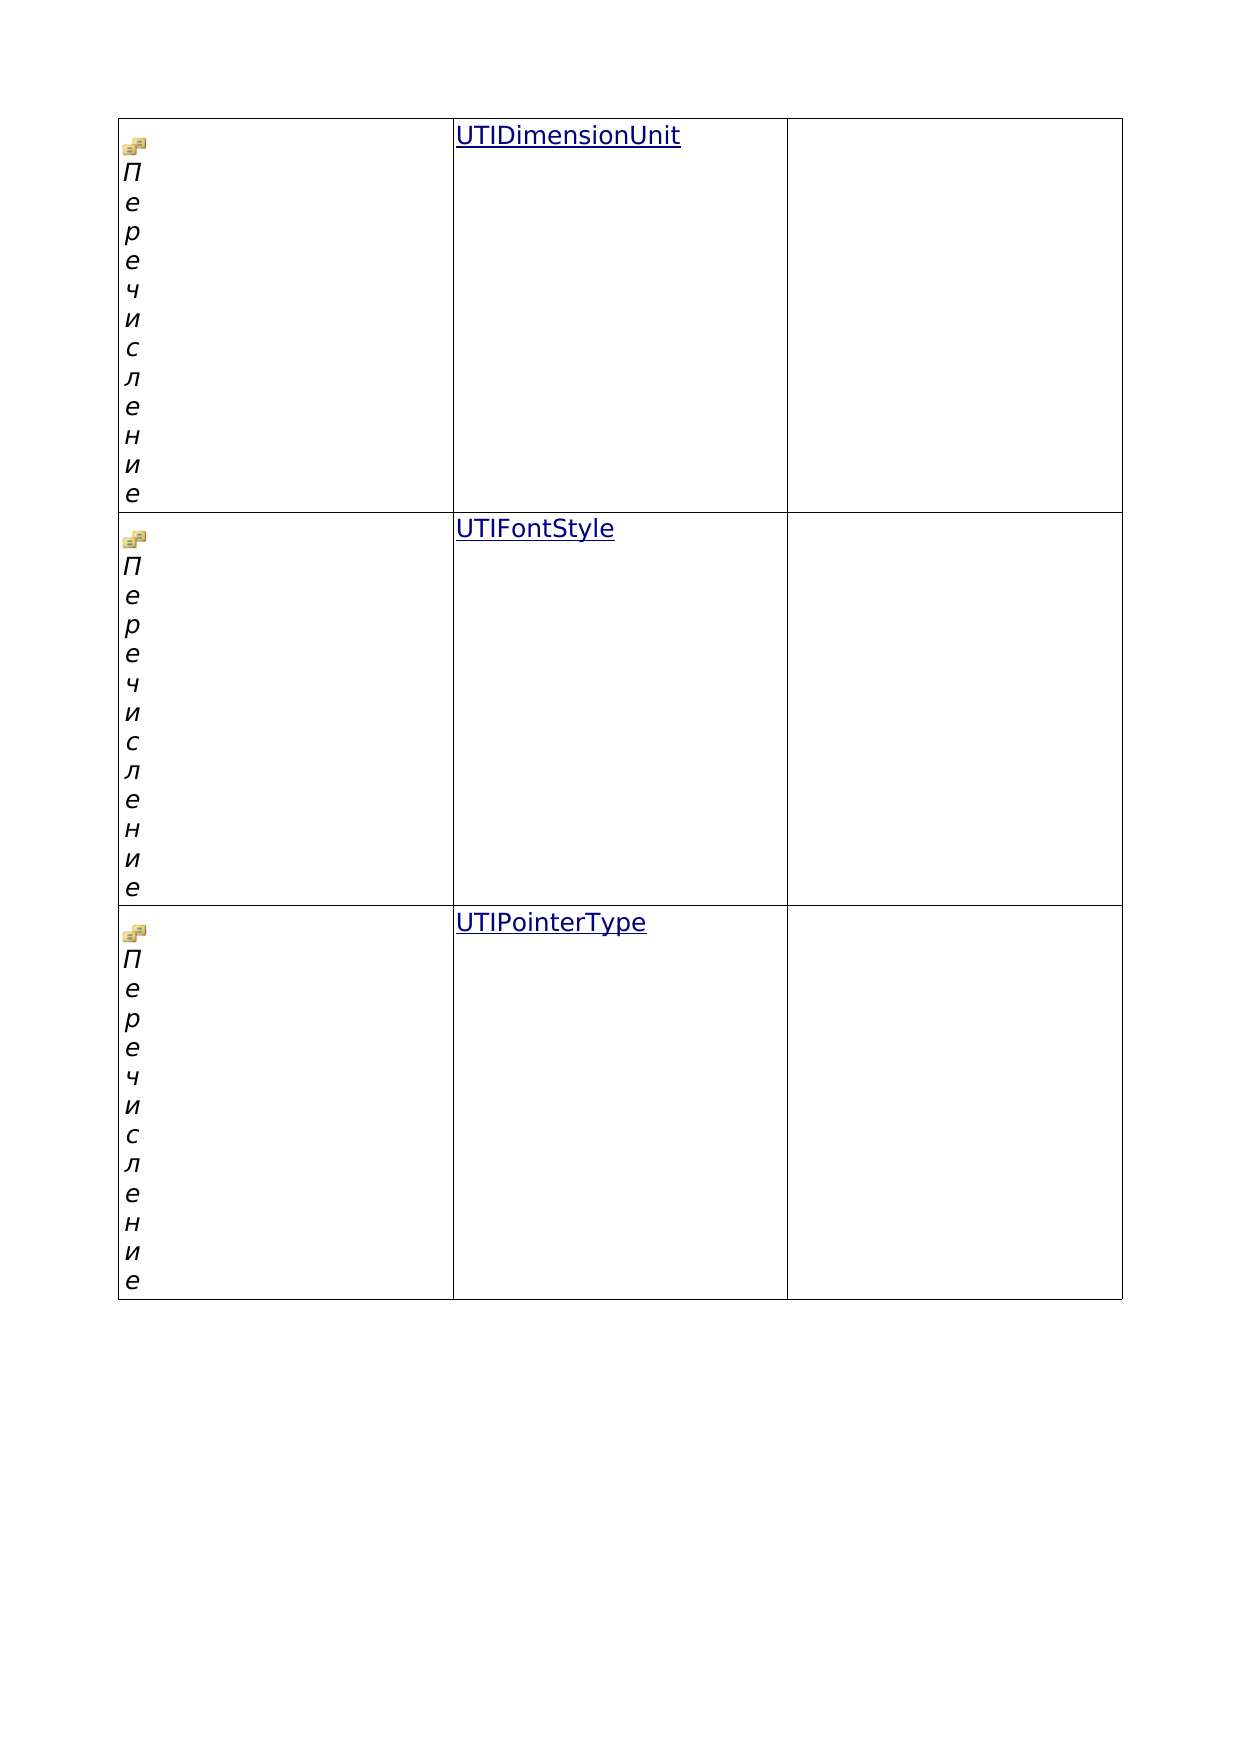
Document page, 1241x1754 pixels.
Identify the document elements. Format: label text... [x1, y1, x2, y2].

table_cell [788, 119, 1122, 512]
picture [121, 133, 147, 159]
table_cell UTIDimensionUnit [454, 119, 787, 512]
table_cell [788, 513, 1122, 905]
table_cell [788, 906, 1122, 1298]
table_cell UTIFontStyle [454, 513, 787, 905]
picture [121, 527, 147, 552]
table_cell [119, 906, 453, 1298]
table_cell UTIPointerType [454, 906, 787, 1298]
table_cell [119, 119, 453, 512]
picture [121, 920, 147, 946]
table_cell [119, 513, 453, 905]
